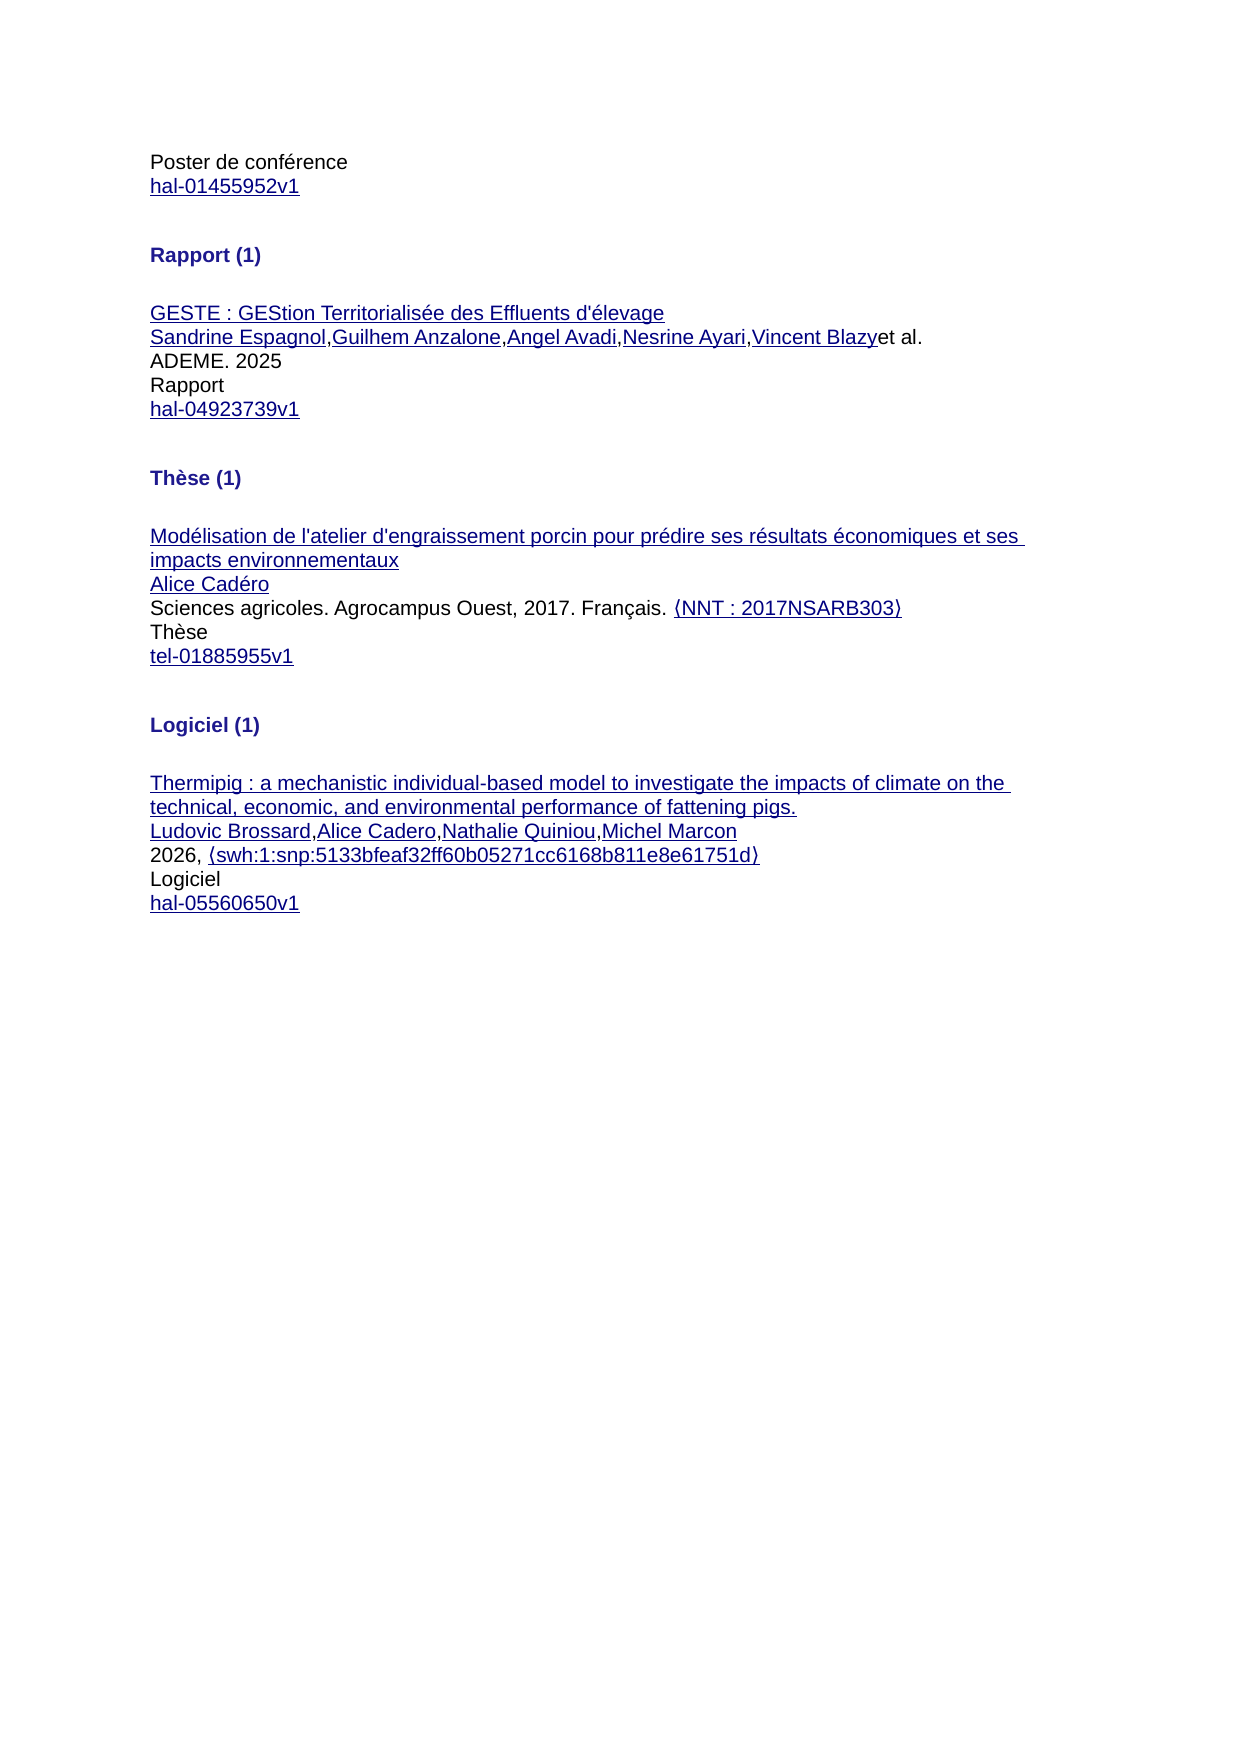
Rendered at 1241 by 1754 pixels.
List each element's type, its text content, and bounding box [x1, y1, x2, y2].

subtitle Thèse (1) [150, 466, 1090, 489]
subtitle Logiciel (1) [150, 712, 1090, 736]
table_header GESTE : GEStion Territorialisée des Effluents d'élevage Sandrine Espagnol,Guilhem Anzalone,Angel Avadi,Nesrine Ayari,Vincent Blazyet al. ADEME. 2025 Rapport hal-04923739v1 [150, 301, 1090, 421]
table_header Modélisation de l'atelier d'engraissement porcin pour prédire ses résultats économiques et ses impacts environnementaux Alice Cadéro Sciences agricoles. Agrocampus Ouest, 2017. Français. ⟨NNT : 2017NSARB303⟩ Thèse tel-01885955v1 [150, 524, 1090, 668]
table_cell Poster de conférence hal-01455952v1 [150, 150, 1090, 198]
subtitle Rapport (1) [150, 243, 1090, 267]
table_header Thermipig : a mechanistic individual-based model to investigate the impacts of climate on the technical, economic, and environmental performance of fattening pigs. Ludovic Brossard,Alice Cadero,Nathalie Quiniou,Michel Marcon 2026, ⟨swh:1:snp:5133bfeaf32ff60b05271cc6168b811e8e61751d⟩ Logiciel hal-05560650v1 [150, 771, 1090, 914]
